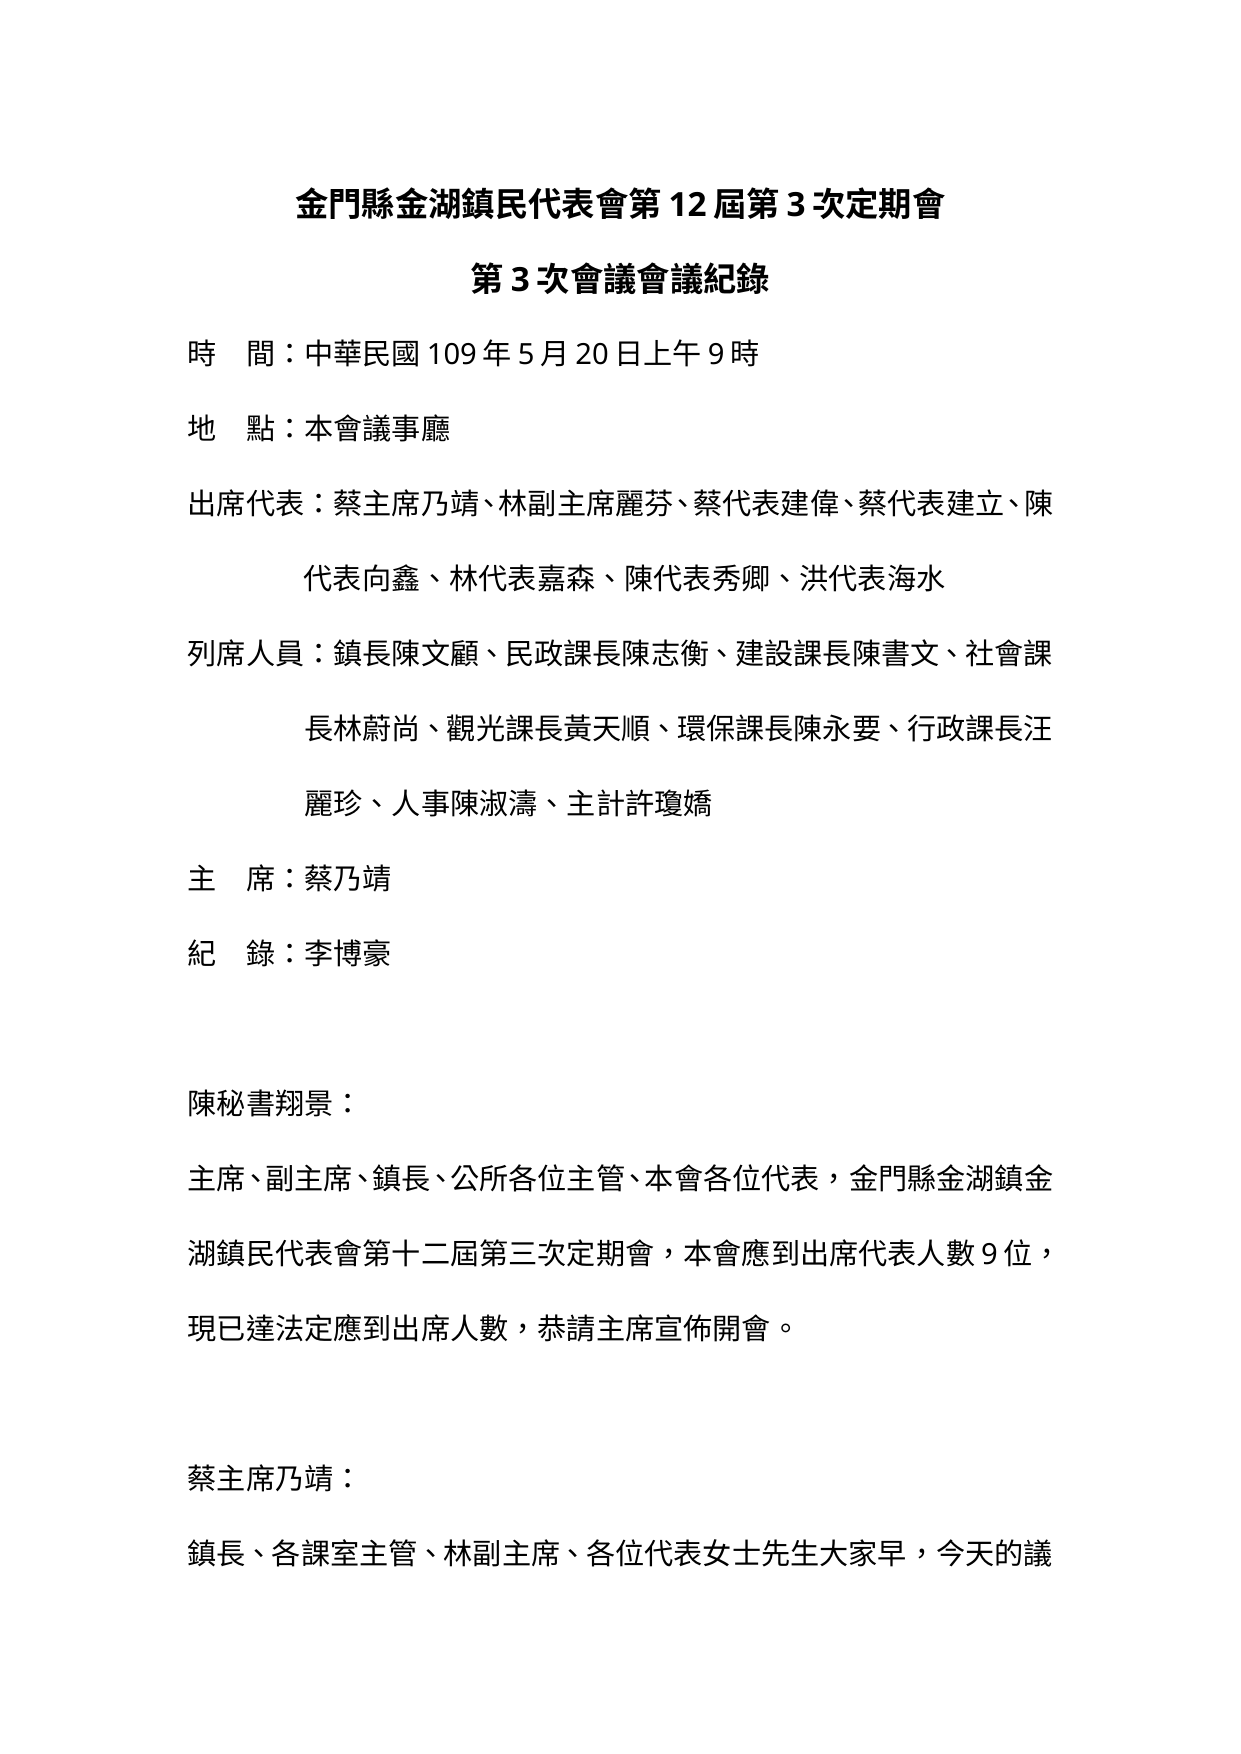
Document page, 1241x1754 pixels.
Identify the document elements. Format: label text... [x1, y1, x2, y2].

text 時 間：中華民國109年5月20日上午9時 [187, 314, 1053, 389]
text 蔡主席乃靖： [187, 1439, 1053, 1514]
text 主席、副主席、鎮長、公所各位主管、本會各位代表，金門縣金湖鎮金湖鎮民代表會第十二屆第三次定期會，本會應到出席代表人數9位，現已達法定應到出席人數，恭請主席宣佈開會。 [187, 1139, 1053, 1364]
text 鎮長、各課室主管、林副主席、各位代表女士先生大家早，今天的議 [187, 1514, 1053, 1589]
text 出席代表：蔡主席乃靖、林副主席麗芬、蔡代表建偉、蔡代表建立、陳代表向鑫、林代表嘉森、陳代表秀卿、洪代表海水 [187, 464, 1053, 614]
text 金門縣金湖鎮民代表會第12屆第3次定期會 [187, 164, 1053, 239]
text 紀 錄：李博豪 [187, 914, 1053, 989]
text 主 席：蔡乃靖 [187, 839, 1053, 914]
text 陳秘書翔景： [187, 1064, 1053, 1139]
text 地 點：本會議事廳 [187, 389, 1053, 464]
text 列席人員：鎮長陳文顧、民政課長陳志衡、建設課長陳書文、社會課長林蔚尚、觀光課長黃天順、環保課長陳永要、行政課長汪麗珍、人事陳淑濤、主計許瓊嬌 [187, 614, 1053, 839]
text 第3次會議會議紀錄 [187, 239, 1053, 314]
